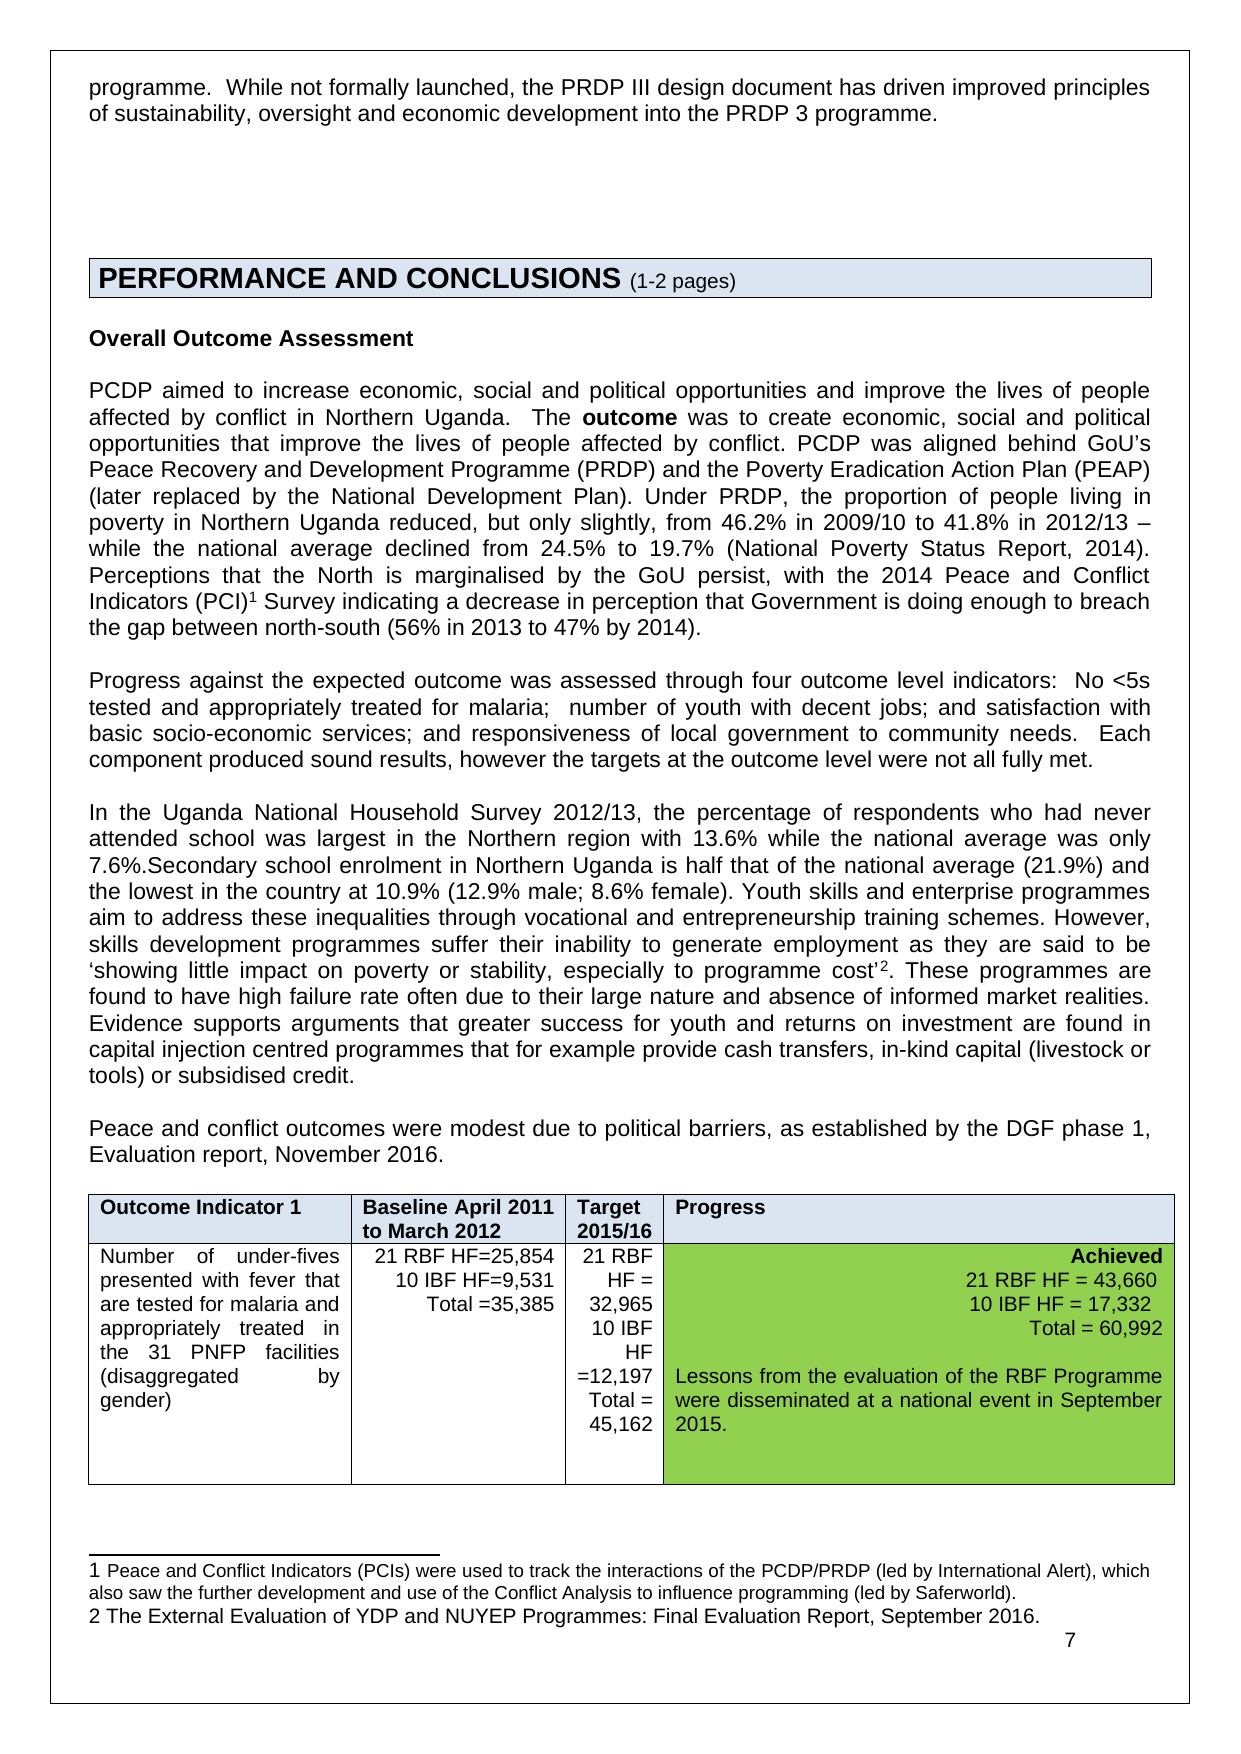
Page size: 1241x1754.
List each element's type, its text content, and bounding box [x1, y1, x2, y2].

text Progress against the expected outcome was assessed through four outcome level indicators: No <5s tested and appropriately treated for malaria; number of youth with decent jobs; and satisfaction with basic socio-economic services; and responsiveness of local government to community needs. Each component produced sound results, however the targets at the outcome level were not all fully met. [89, 667, 1152, 772]
table_header Progress [664, 1195, 1174, 1243]
text PCDP aimed to increase economic, social and political opportunities and improve the lives of people affected by conflict in Northern Uganda. The outcome was to create economic, social and political opportunities that improve the lives of people affected by conflict. PCDP was aligned behind GoU’s Peace Recovery and Development Programme (PRDP) and the Poverty Eradication Action Plan (PEAP) (later replaced by the National Development Plan). Under PRDP, the proportion of people living in poverty in Northern Uganda reduced, but only slightly, from 46.2% in 2009/10 to 41.8% in 2012/13 – while the national average declined from 24.5% to 19.7% (National Poverty Status Report, 2014). Perceptions that the North is marginalised by the GoU persist, with the 2014 Peace and Conflict Indicators (PCI) Survey indicating a decrease in perception that Government is doing enough to breach the gap between north-south (56% in 2013 to 47% by 2014). [89, 377, 1152, 641]
text Peace and Conflict Indicators (PCIs) were used to track the interactions of the PCDP/PRDP (led by International Alert), which also saw the further development and use of the Conflict Analysis to influence programming (led by Saferworld). [89, 1556, 1152, 1603]
text Overall Outcome Assessment [89, 324, 1152, 351]
table_cell 21 RBF HF=25,854 10 IBF HF=9,531 Total =35,385 [352, 1244, 565, 1484]
text Peace and conflict outcomes were modest due to political barriers, as established by the DGF phase 1, Evaluation report, November 2016. [89, 1115, 1152, 1168]
text In the Uganda National Household Survey 2012/13, the percentage of respondents who had never attended school was largest in the Northern region with 13.6% while the national average was only 7.6%.Secondary school enrolment in Northern Uganda is half that of the national average (21.9%) and the lowest in the country at 10.9% (12.9% male; 8.6% female). Youth skills and enterprise programmes aim to address these inequalities through vocational and entrepreneurship training schemes. However, skills development programmes suffer their inability to generate employment as they are said to be ‘showing little impact on poverty or stability, especially to programme cost’. These programmes are found to have high failure rate often due to their large nature and absence of informed market realities. Evidence supports arguments that greater success for youth and returns on investment are found in capital injection centred programmes that for example provide cash transfers, in-kind capital (livestock or tools) or subsidised credit. [89, 799, 1152, 1089]
text The External Evaluation of YDP and NUYEP Programmes: Final Evaluation Report, September 2016. [89, 1603, 1152, 1627]
table_header Target 2015/16 [566, 1195, 663, 1243]
table_cell 21 RBF HF = 32,965 10 IBF HF =12,197 Total = 45,162 [566, 1244, 663, 1484]
table_header Outcome Indicator 1 [89, 1195, 351, 1243]
text programme. While not formally launched, the PRDP III design document has driven improved principles of sustainability, oversight and economic development into the PRDP 3 programme. [89, 74, 1152, 127]
table_cell Achieved 21 RBF HF = 43,660 10 IBF HF = 17,332 Total = 60,992 Lessons from the evaluation of the RBF Programme were disseminated at a national event in September 2015. [664, 1244, 1174, 1484]
table_header Baseline April 2011 to March 2012 [352, 1195, 565, 1243]
subtitle PERFORMANCE AND CONCLUSIONS (1-2 pages) [90, 259, 1151, 297]
table_cell Number of under-fives presented with fever that are tested for malaria and appropriately treated in the 31 PNFP facilities (disaggregated by gender) [89, 1244, 351, 1484]
